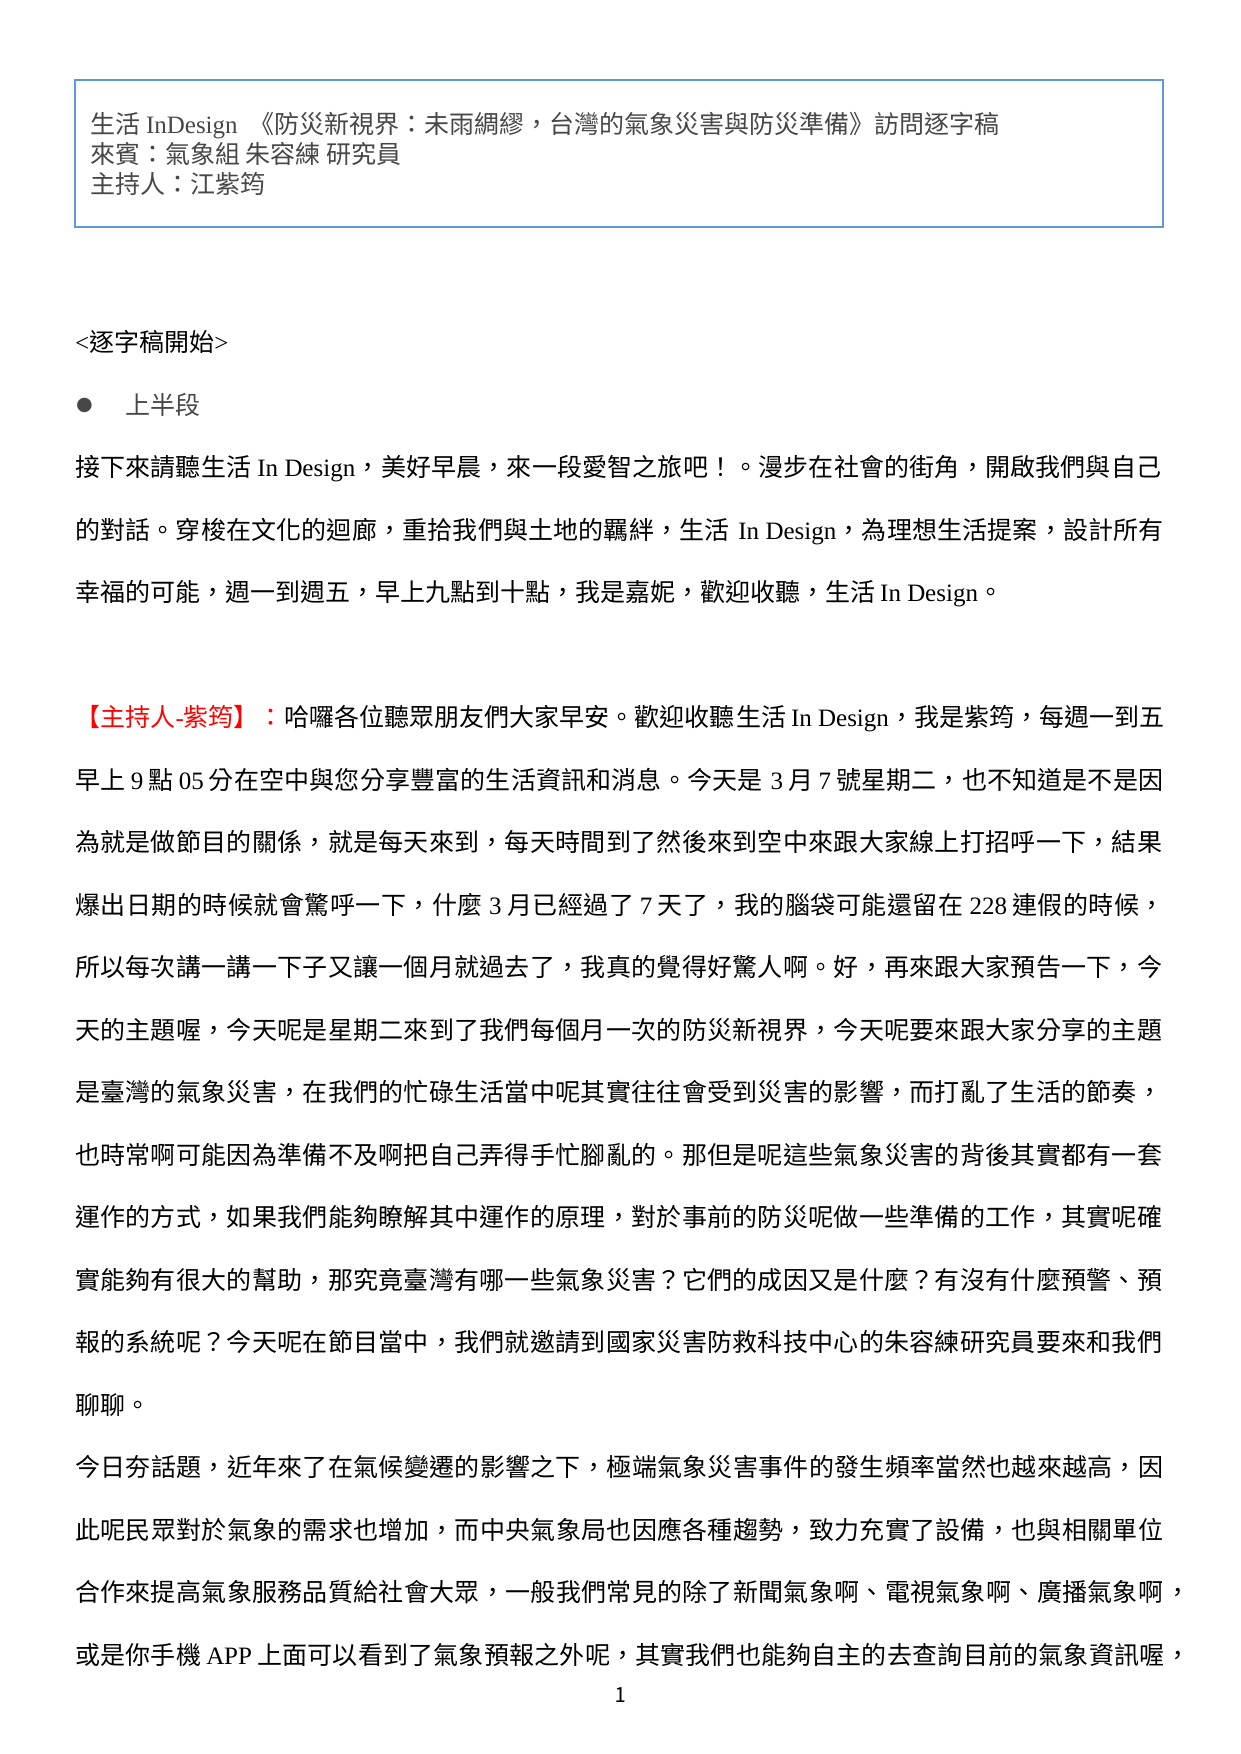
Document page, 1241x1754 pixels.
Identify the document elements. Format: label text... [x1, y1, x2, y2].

text 今日夯話題，近年來了在氣候變遷的影響之下，極端氣象災害事件的發生頻率當然也越來越高，因此呢民眾對於氣象的需求也增加，而中央氣象局也因應各種趨勢，致力充實了設備，也與相關單位合作來提高氣象服務品質給社會大眾，一般我們常見的除了新聞氣象啊、電視氣象啊、廣播氣象啊，或是你手機APP上面可以看到了氣象預報之外呢，其實我們也能夠自主的去查詢目前的氣象資訊喔，今天呢就要來跟聽眾朋友們分享二支電話號碼，就是166，以及167。中央氣象局呢這個是與中華電信公司來共同合作開發智慧型電腦語音按鍵式的氣象資訊服務電話，你只要藉由家中的電話或是手機選撥166，這個呢是國語的，以及167，這個呢是臺語、客語以及英語，就可以收聽到最新的氣象資訊喔，那如果呢同時又遇到發佈地震報告的時候呢也可以把地震報告的內容會加入在這個其中，透過這個系統的民眾也可以比較快速地獲取氣象資訊，不過呢這邊要提醒的是喔，就是166及167這二隻氣象語音查詢在非颱風警報期間，它是付費的語音服務喔，收費的費率呢會依照各家電信業者來計費標準。那如果呢你是遇在颱風海上或陸上警報發起一直到解除颱風的海上陸上警報的這個期間呢撥打，166及167才是免付費的喔。好時間來到了九點零九，已經九點十分了，除了上述中央氣象局提供的氣象服務之外呢，今天呢在節目當中也會來跟大家介紹更多關於氣象監測的相關系統，聽眾朋友們也都可以好好的利用這些系統來瞭解更多的資訊喔，我們先來聽一首歌曲節目回來之後呢一起來聽聽國家災害防救科技中心的朱容練研究員來跟我們分享哪些氣象災害的相關資訊呢？ [75, 1424, 1165, 1674]
text 接下來請聽生活In Design，美好早晨，來一段愛智之旅吧！。漫步在社會的街角，開啟我們與自己的對話。穿梭在文化的迴廊，重拾我們與土地的羈絆，生活In Design，為理想生活提案，設計所有幸福的可能，週一到週五，早上九點到十點，我是嘉妮，歡迎收聽，生活In Design。 [75, 424, 1165, 612]
text 【主持人-紫筠】：哈囉各位聽眾朋友們大家早安。歡迎收聽生活In Design，我是紫筠，每週一到五早上9點05分在空中與您分享豐富的生活資訊和消息。今天是3月7號星期二，也不知道是不是因為就是做節目的關係，就是每天來到，每天時間到了然後來到空中來跟大家線上打招呼一下，結果爆出日期的時候就會驚呼一下，什麼3月已經過了7天了，我的腦袋可能還留在228連假的時候，所以每次講一講一下子又讓一個月就過去了，我真的覺得好驚人啊。好，再來跟大家預告一下，今天的主題喔，今天呢是星期二來到了我們每個月一次的防災新視界，今天呢要來跟大家分享的主題是臺灣的氣象災害，在我們的忙碌生活當中呢其實往往會受到災害的影響，而打亂了生活的節奏，也時常啊可能因為準備不及啊把自己弄得手忙腳亂的。那但是呢這些氣象災害的背後其實都有一套運作的方式，如果我們能夠瞭解其中運作的原理，對於事前的防災呢做一些準備的工作，其實呢確實能夠有很大的幫助，那究竟臺灣有哪一些氣象災害？它們的成因又是什麼？有沒有什麼預警、預報的系統呢？今天呢在節目當中，我們就邀請到國家災害防救科技中心的朱容練研究員要來和我們聊聊。 [75, 674, 1165, 1424]
text <逐字稿開始> [75, 299, 1165, 362]
list 上半段 [75, 362, 1165, 424]
